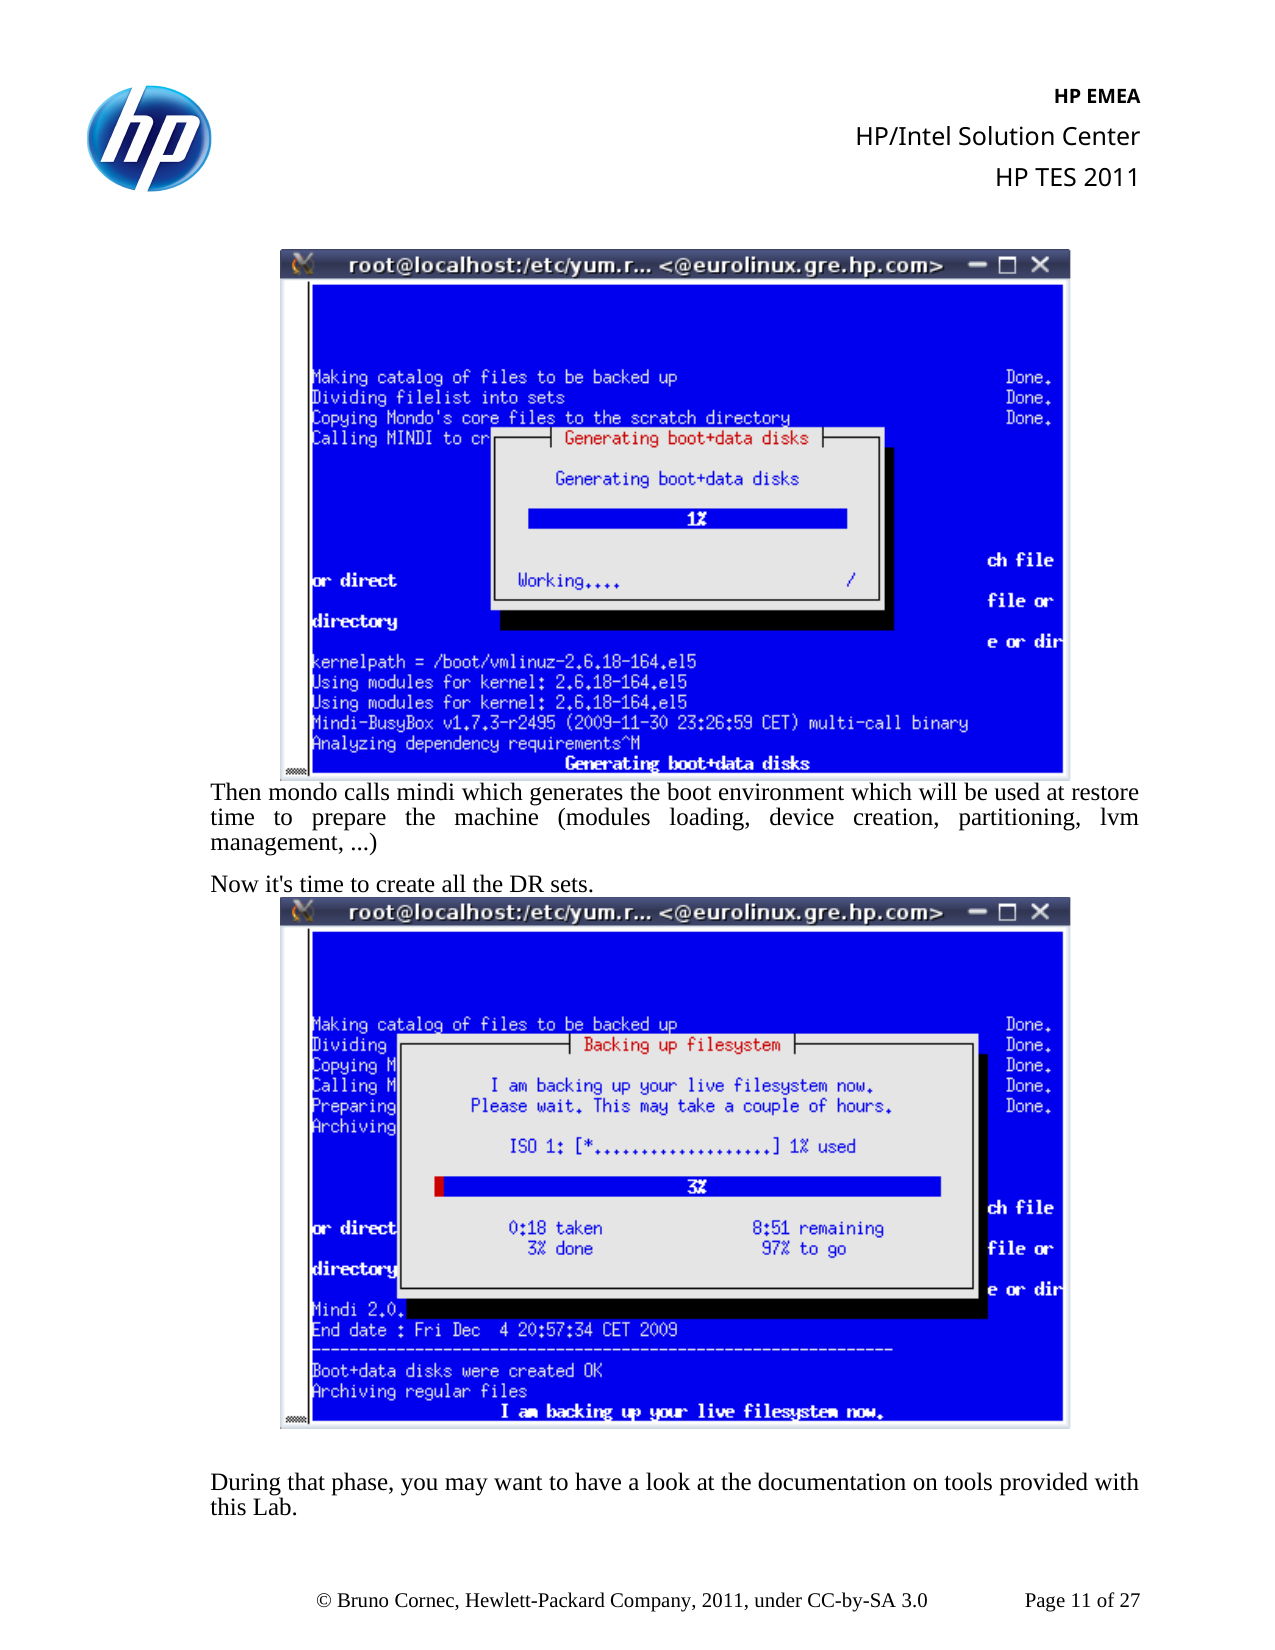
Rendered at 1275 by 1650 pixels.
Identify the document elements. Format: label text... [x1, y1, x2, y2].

picture [86, 85, 212, 192]
picture [280, 897, 1071, 1429]
text During that phase, you may want to have a look at the documentation on tools provided with this Lab. [210, 1470, 1140, 1520]
picture [280, 249, 1071, 781]
text Then mondo calls mindi which generates the boot environment which will be used at restore time to prepare the machine (modules loading, device creation, partitioning, lvm management, ...) [210, 263, 1140, 855]
text Now it's time to create all the DR sets. [210, 872, 1140, 897]
